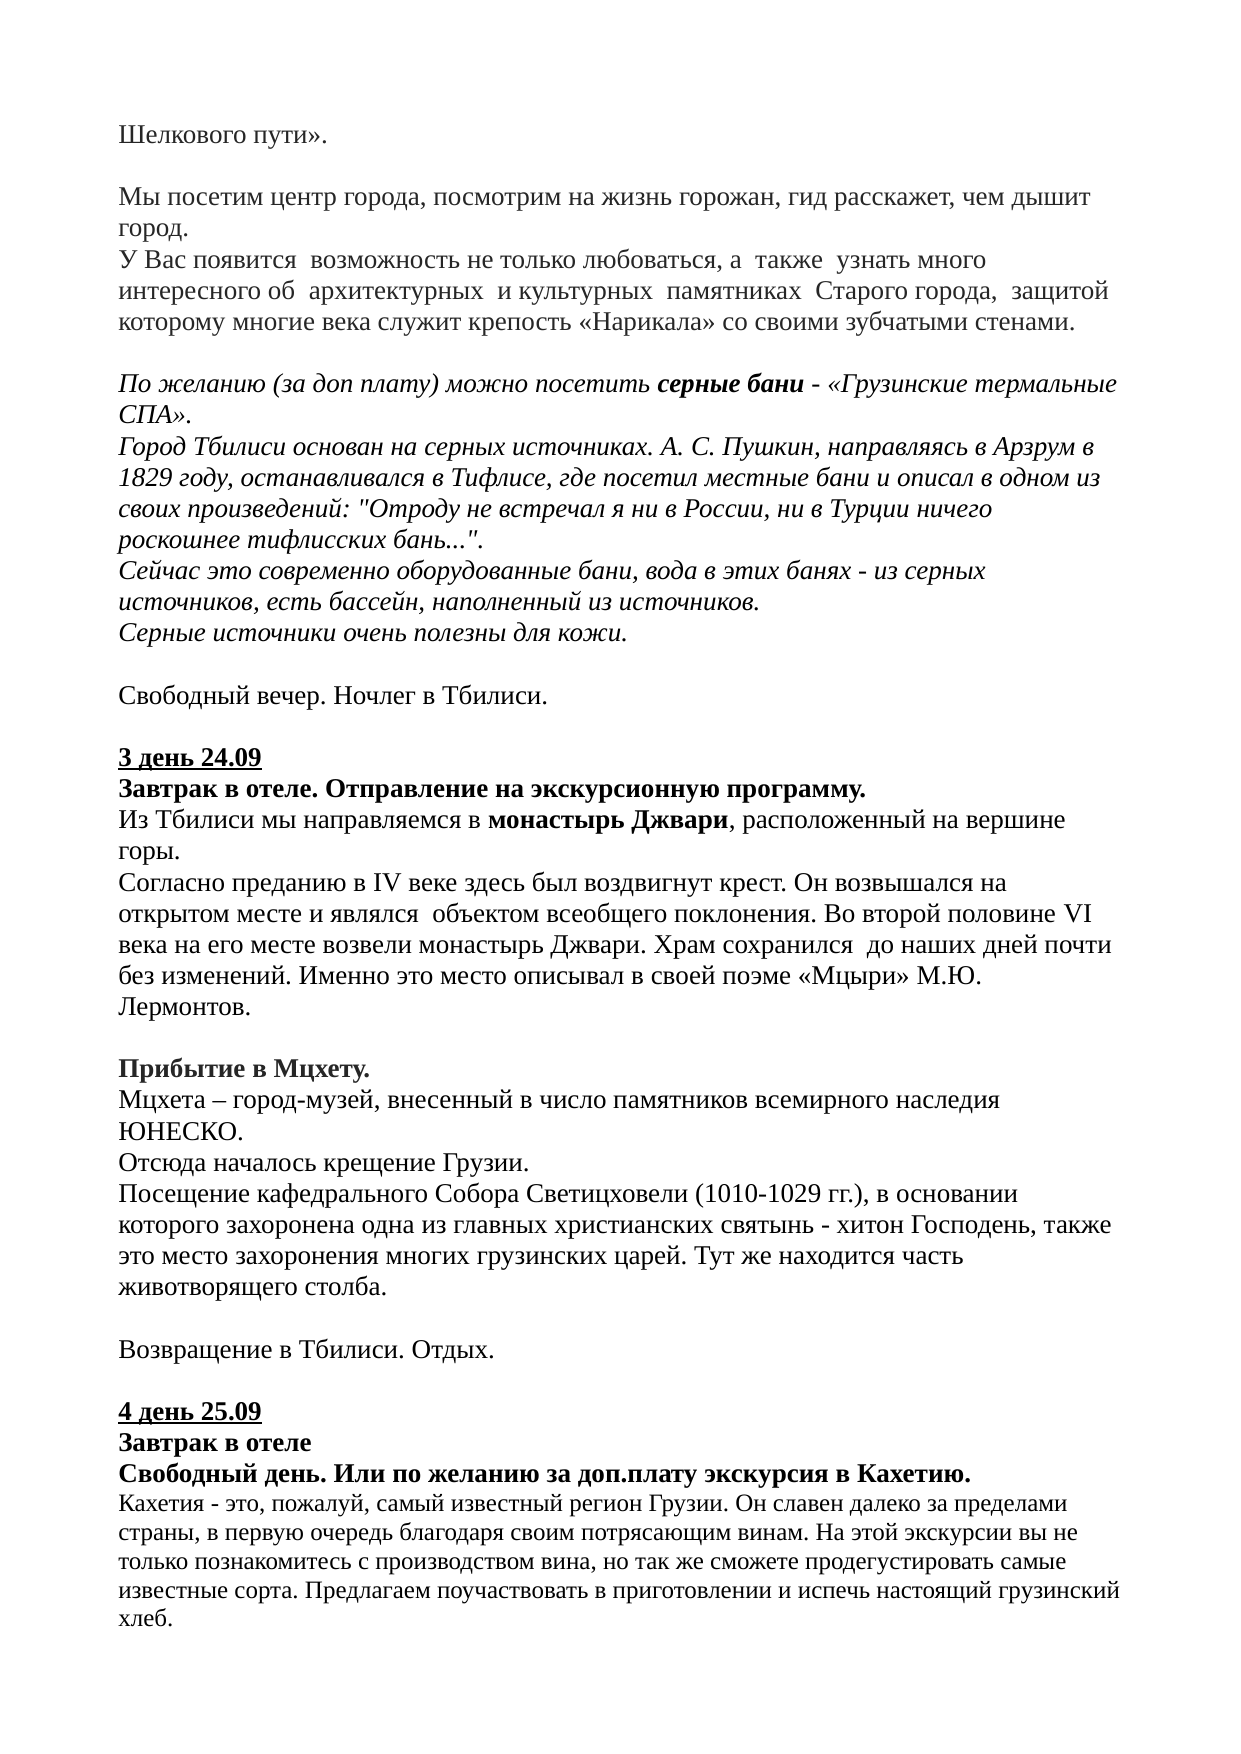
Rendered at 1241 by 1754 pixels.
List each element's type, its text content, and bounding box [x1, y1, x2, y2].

text У Вас появится возможность не только любоваться, а также узнать много интересного об архитектурных и культурных памятниках Старого города, защитой которому многие века служит крепость «Нарикала» со своими зубчатыми стенами. [118, 243, 1122, 336]
text Согласно преданию в IV веке здесь был воздвигнут крест. Он возвышался на открытом месте и являлся объектом всеобщего поклонения. Во второй половине VI века на его месте возвели монастырь Джвари. Храм сохранился до наших дней почти без изменений. Именно это место описывал в своей поэме «Мцыри» М.Ю. Лермонтов. [118, 866, 1122, 1021]
text Из Тбилиси мы направляемся в монастырь Джвари, расположенный на вершине горы. [118, 803, 1122, 866]
text Мцхета – город-музей, внесенный в число памятников всемирного наследия ЮНЕСКО. [118, 1084, 1122, 1146]
text Завтрак в отеле. Отправление на экскурсионную программу. [118, 772, 1122, 803]
text Прибытие в Мцхету. [118, 1052, 1122, 1084]
text 4 день 25.09 [118, 1395, 1122, 1426]
text Сейчас это современно оборудованные бани, вода в этих банях - из серных источников, есть бассейн, наполненный из источников. [118, 554, 1122, 616]
text По желанию (за доп плату) можно посетить серные бани - «Грузинские термальные СПА». [118, 367, 1122, 429]
text Мы посетим центр города, посмотрим на жизнь горожан, гид расскажет, чем дышит город. [118, 149, 1122, 243]
text Город Тбилиси основан на серных источниках. А. С. Пушкин, направляясь в Арзрум в 1829 году, останавливался в Тифлисе, где посетил местные бани и описал в одном из своих произведений: "Отроду не встречал я ни в России, ни в Турции ничего роскошнее тифлисских бань...". [118, 429, 1122, 554]
text Свободный вечер. Ночлег в Тбилиси. [118, 648, 1122, 710]
text Отсюда началось крещение Грузии. [118, 1146, 1122, 1177]
text 3 день 24.09 [118, 741, 1122, 772]
text Серные источники очень полезны для кожи. [118, 616, 1122, 648]
text Завтрак в отеле Свободный день. Или по желанию за доп.плату экскурсия в Кахетию. [118, 1426, 1122, 1488]
text Возвращение в Тбилиси. Отдых. [118, 1333, 1122, 1364]
text Шелкового пути». [118, 118, 1122, 149]
text Кахетия - это, пожалуй, самый известный регион Грузии. Он славен далеко за пределами страны, в первую очередь благодаря своим потрясающим винам. На этой экскурсии вы не только познакомитесь с производством вина, но так же сможете продегустировать самые известные сорта. Предлагаем поучаствовать в приготовлении и испечь настоящий грузинский хлеб. [118, 1488, 1122, 1632]
text Посещение кафедрального Собора Светицховели (1010-1029 гг.), в основании которого захоронена одна из главных христианских святынь - хитон Господень, также это место захоронения многих грузинских царей. Тут же находится часть животворящего столба. [118, 1177, 1122, 1302]
